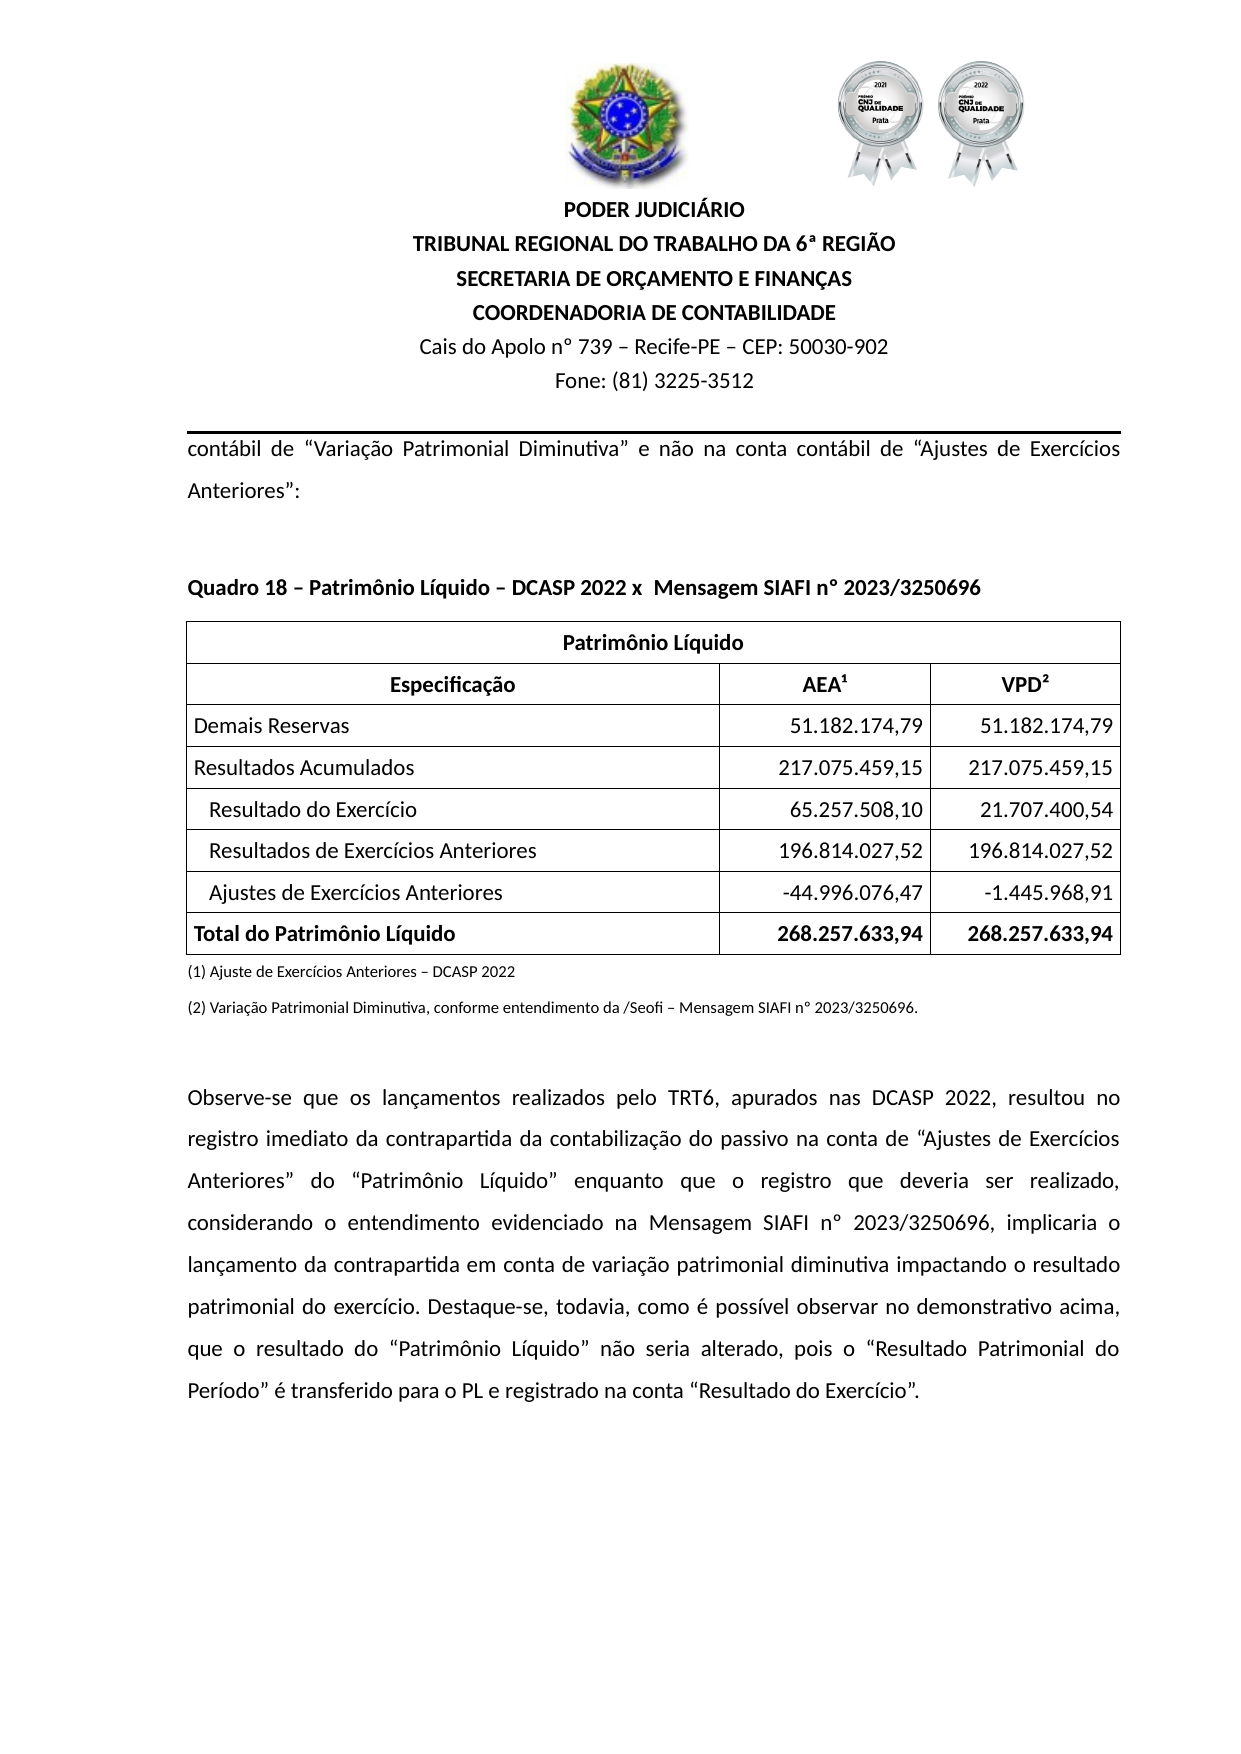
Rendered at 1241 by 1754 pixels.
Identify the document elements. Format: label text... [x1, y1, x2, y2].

table_cell AEA¹ [720, 664, 930, 704]
table_cell 196.814.027,52 [720, 830, 930, 871]
table_cell 196.814.027,52 [931, 830, 1120, 871]
picture [565, 63, 689, 189]
text (2) Variação Patrimonial Diminutiva, conforme entendimento da /Seofi – Mensagem SIAFI nº 2023/3250696. [187, 998, 1121, 1018]
table_cell VPD² [931, 664, 1120, 704]
table_cell 217.075.459,15 [720, 747, 930, 787]
table_cell 217.075.459,15 [931, 747, 1120, 787]
text (1) Ajuste de Exercícios Anteriores – DCASP 2022 [187, 961, 1121, 981]
text Observe-se que os lançamentos realizados pelo TRT6, apurados nas DCASP 2022, resultou no registro imediato da contrapartida da contabilização do passivo na conta de “Ajustes de Exercícios Anteriores” do “Patrimônio Líquido” enquanto que o registro que deveria ser realizado, considerando o entendimento evidenciado na Mensagem SIAFI nº 2023/3250696, implicaria o lançamento da contrapartida em conta de variação patrimonial diminutiva impactando o resultado patrimonial do exercício. Destaque-se, todavia, como é possível observar no demonstrativo acima, que o resultado do “Patrimônio Líquido” não seria alterado, pois o “Resultado Patrimonial do Período” é transferido para o PL e registrado na conta “Resultado do Exercício”. [187, 1083, 1121, 1404]
table_cell -44.996.076,47 [720, 872, 930, 912]
text Quadro 18 – Patrimônio Líquido – DCASP 2022 x Mensagem SIAFI nº 2023/3250696 [187, 573, 1121, 601]
table_cell Total do Patrimônio Líquido [187, 913, 719, 954]
table_cell Demais Reservas [187, 705, 719, 746]
table_cell Resultado do Exercício [187, 789, 719, 829]
table_cell Resultados de Exercícios Anteriores [187, 830, 719, 871]
table_cell 65.257.508,10 [720, 789, 930, 829]
table_cell Resultados Acumulados [187, 747, 719, 787]
table_cell Ajustes de Exercícios Anteriores [187, 872, 719, 912]
table_cell 51.182.174,79 [720, 705, 930, 746]
text contábil de “Variação Patrimonial Diminutiva” e não na conta contábil de “Ajustes de Exercícios Anteriores”: [187, 434, 1121, 504]
picture [818, 61, 1025, 188]
table_cell -1.445.968,91 [931, 872, 1120, 912]
table_cell 51.182.174,79 [931, 705, 1120, 746]
table_header Patrimônio Líquido [187, 622, 1120, 663]
table_cell 268.257.633,94 [720, 913, 930, 954]
table_cell 21.707.400,54 [931, 789, 1120, 829]
table_cell 268.257.633,94 [931, 913, 1120, 954]
table_cell Especificação [187, 664, 719, 704]
